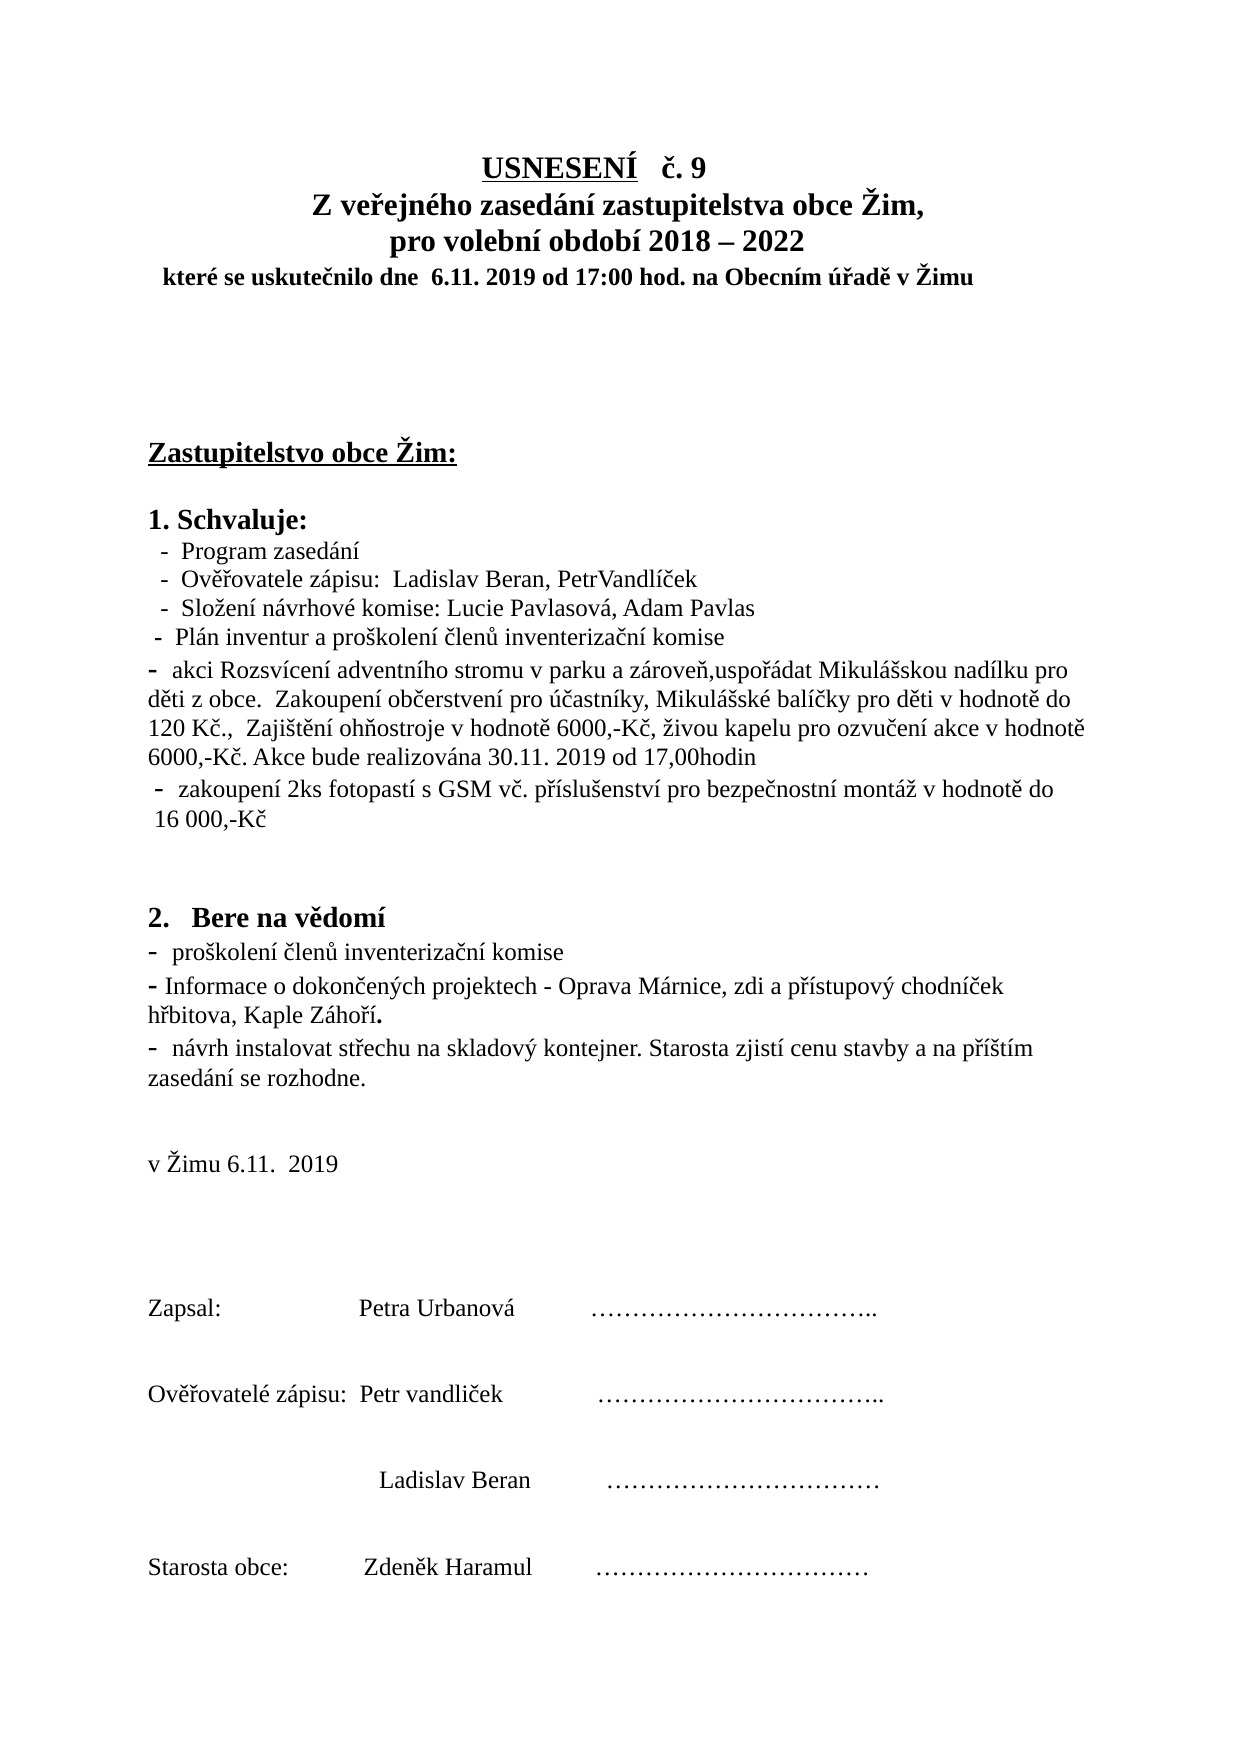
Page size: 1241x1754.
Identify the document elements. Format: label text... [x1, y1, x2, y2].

text - akci Rozsvícení adventního stromu v parku a zároveň,uspořádat Mikulášskou nadílku pro děti z obce. Zakoupení občerstvení pro účastníky, Mikulášské balíčky pro děti v hodnotě do 120 Kč., Zajištění ohňostroje v hodnotě 6000,-Kč, živou kapelu pro ozvučení akce v hodnotě 6000,-Kč. Akce bude realizována 30.11. 2019 od 17,00hodin [148, 651, 1093, 771]
text Ověřovatelé zápisu: Petr vandliček …………………………….. [148, 1379, 1093, 1408]
text Starosta obce: Zdeněk Haramul …………………………… [148, 1552, 1093, 1580]
text Zastupitelstvo obce Žim: [148, 435, 1093, 469]
text - Plán inventur a proškolení členů inventerizační komise [148, 622, 1093, 651]
text Ladislav Beran …………………………… [148, 1465, 1093, 1494]
text 1. Schvaluje: [148, 502, 1093, 536]
text - návrh instalovat střechu na skladový kontejner. Starosta zjistí cenu stavby a na příštím zasedání se rozhodne. [148, 1029, 1093, 1092]
text - Složení návrhové komise: Lucie Pavlasová, Adam Pavlas [148, 593, 1093, 622]
text - Informace o dokončených projektech - Oprava Márnice, zdi a přístupový chodníček hřbitova, Kaple Záhoří. [148, 967, 1093, 1029]
subtitle pro volební období 2018 – 2022 [148, 222, 1093, 258]
text - zakoupení 2ks fotopastí s GSM vč. příslušenství pro bezpečnostní montáž v hodnotě do 16 000,-Kč [154, 771, 1093, 833]
text - Ověřovatele zápisu: Ladislav Beran, PetrVandlíček [148, 564, 1093, 593]
text Zapsal: Petra Urbanová …………………………….. [148, 1293, 1093, 1322]
text - proškolení členů inventerizační komise [148, 933, 1093, 967]
text 2. Bere na vědomí [148, 900, 1093, 933]
subtitle Z veřejného zasedání zastupitelstva obce Žim, [148, 186, 1093, 222]
text - Program zasedání [148, 536, 1093, 564]
text v Žimu 6.11. 2019 [148, 1149, 1093, 1178]
subtitle které se uskutečnilo dne 6.11. 2019 od 17:00 hod. na Obecním úřadě v Žimu [148, 258, 1093, 291]
subtitle USNESENÍ č. 9 [140, 148, 1093, 186]
